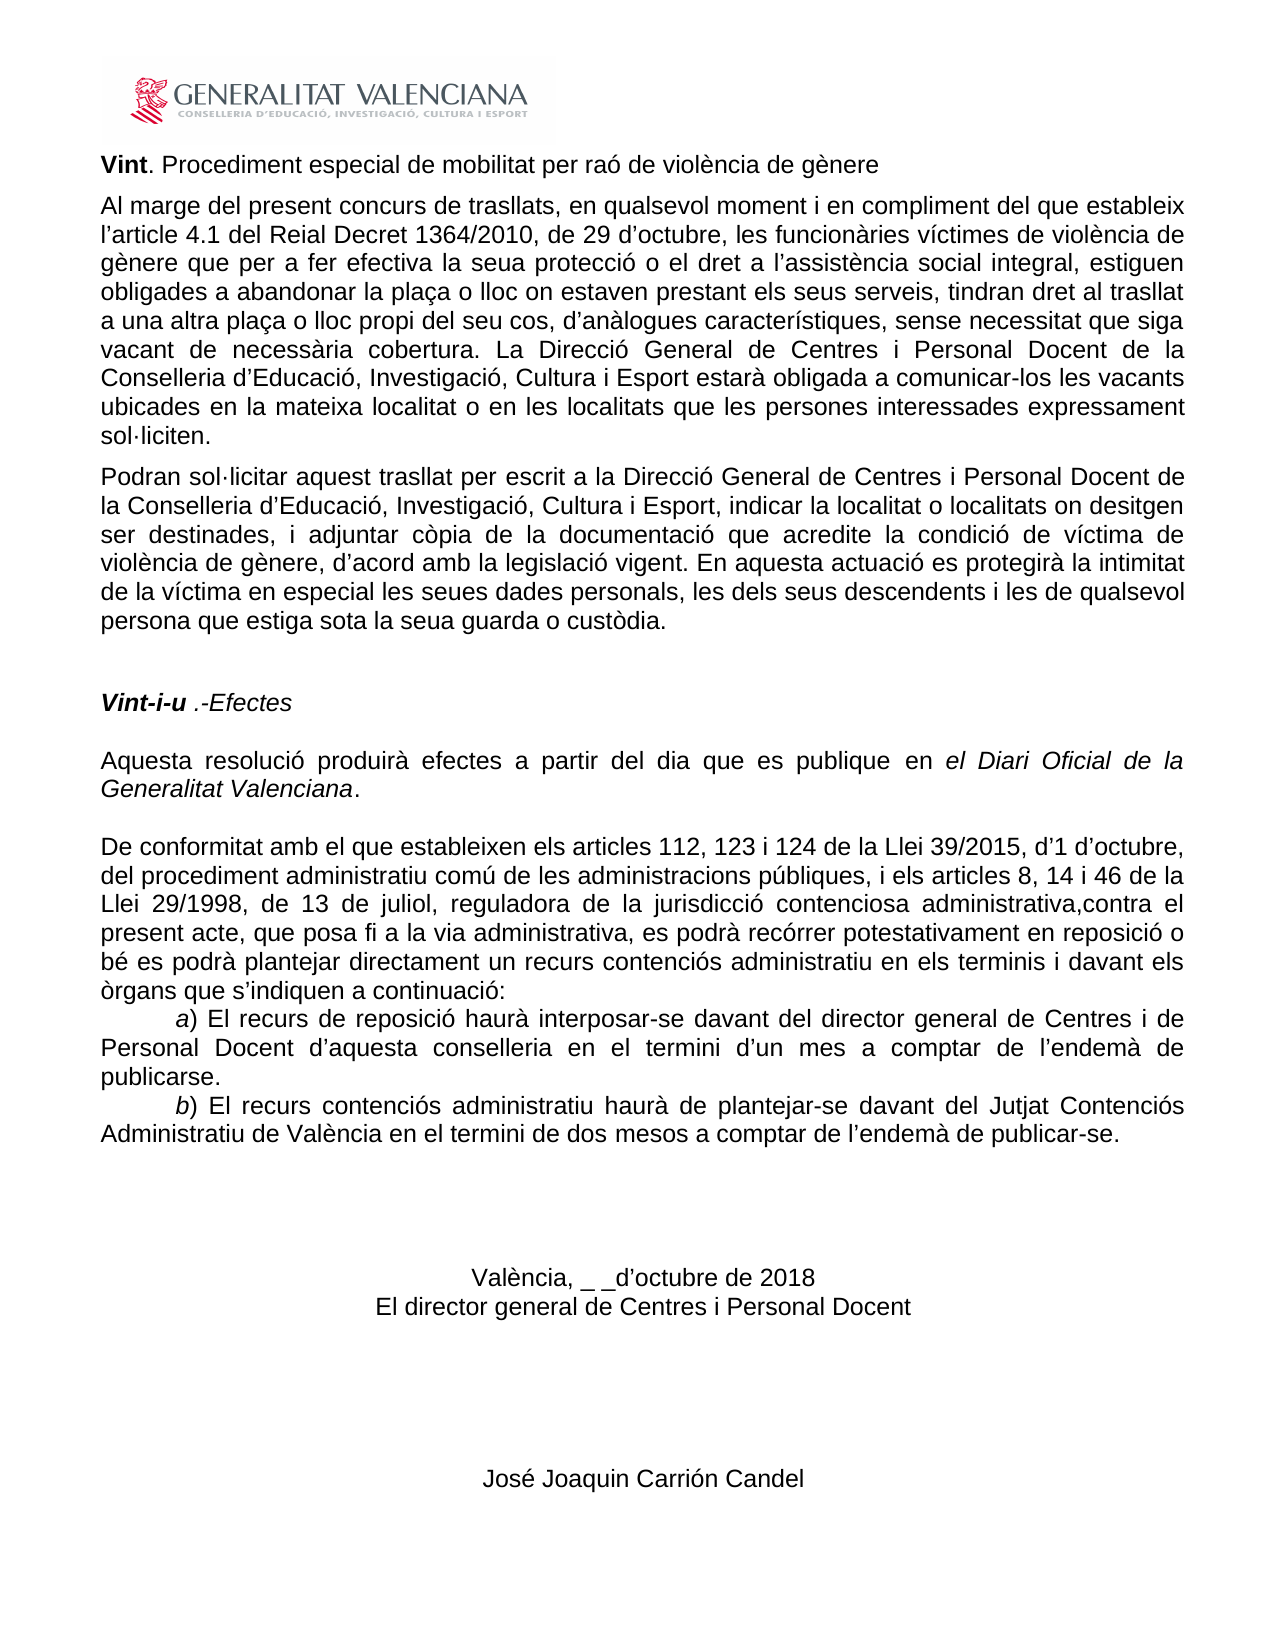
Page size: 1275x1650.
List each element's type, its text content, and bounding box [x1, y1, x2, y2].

text Al marge del present concurs de trasllats, en qualsevol moment i en compliment del que estableix l’article 4.1 del Reial Decret 1364/2010, de 29 d’octubre, les funcionàries víctimes de violència de gènere que per a fer efectiva la seua protecció o el dret a l’assistència social integral, estiguen obligades a abandonar la plaça o lloc on estaven prestant els seus serveis, tindran dret al trasllat a una altra plaça o lloc propi del seu cos, d’anàlogues característiques, sense necessitat que siga vacant de necessària cobertura. La Direcció General de Centres i Personal Docent de la Conselleria d’Educació, Investigació, Cultura i Esport estarà obligada a comunicar-los les vacants ubicades en la mateixa localitat o en les localitats que les persones interessades expressament sol·liciten. [100, 191, 1186, 450]
picture [102, 56, 557, 145]
text b) El recurs contenciós administratiu haurà de plantejar-se davant del Jutjat Contenciós Administratiu de València en el termini de dos mesos a comptar de l’endemà de publicar-se. [100, 1091, 1186, 1148]
text Vint-i-u .-Efectes [100, 688, 1186, 717]
text José Joaquin Carrión Candel [100, 1464, 1186, 1493]
text València, _ _d’octubre de 2018 [100, 1263, 1186, 1292]
text De conformitat amb el que estableixen els articles 112, 123 i 124 de la Llei 39/2015, d’1 d’octubre, del procediment administratiu comú de les administracions públiques, i els articles 8, 14 i 46 de la Llei 29/1998, de 13 de juliol, reguladora de la jurisdicció contenciosa administrativa,contra el present acte, que posa fi a la via administrativa, es podrà recórrer potestativament en reposició o bé es podrà plantejar directament un recurs contenciós administratiu en els terminis i davant els òrgans que s’indiquen a continuació: [100, 832, 1186, 1004]
text Vint. Procediment especial de mobilitat per raó de violència de gènere [100, 150, 1186, 178]
text a) El recurs de reposició haurà interposar-se davant del director general de Centres i de Personal Docent d’aquesta conselleria en el termini d’un mes a comptar de l’endemà de publicarse. [100, 1004, 1186, 1091]
text El director general de Centres i Personal Docent [100, 1292, 1186, 1321]
text Podran sol·licitar aquest trasllat per escrit a la Direcció General de Centres i Personal Docent de la Conselleria d’Educació, Investigació, Cultura i Esport, indicar la localitat o localitats on desitgen ser destinades, i adjuntar còpia de la documentació que acredite la condició de víctima de violència de gènere, d’acord amb la legislació vigent. En aquesta actuació es protegirà la intimitat de la víctima en especial les seues dades personals, les dels seus descendents i les de qualsevol persona que estiga sota la seua guarda o custòdia. [100, 462, 1186, 634]
text Aquesta resolució produirà efectes a partir del dia que es publique en el Diari Oficial de la Generalitat Valenciana. [100, 746, 1186, 803]
